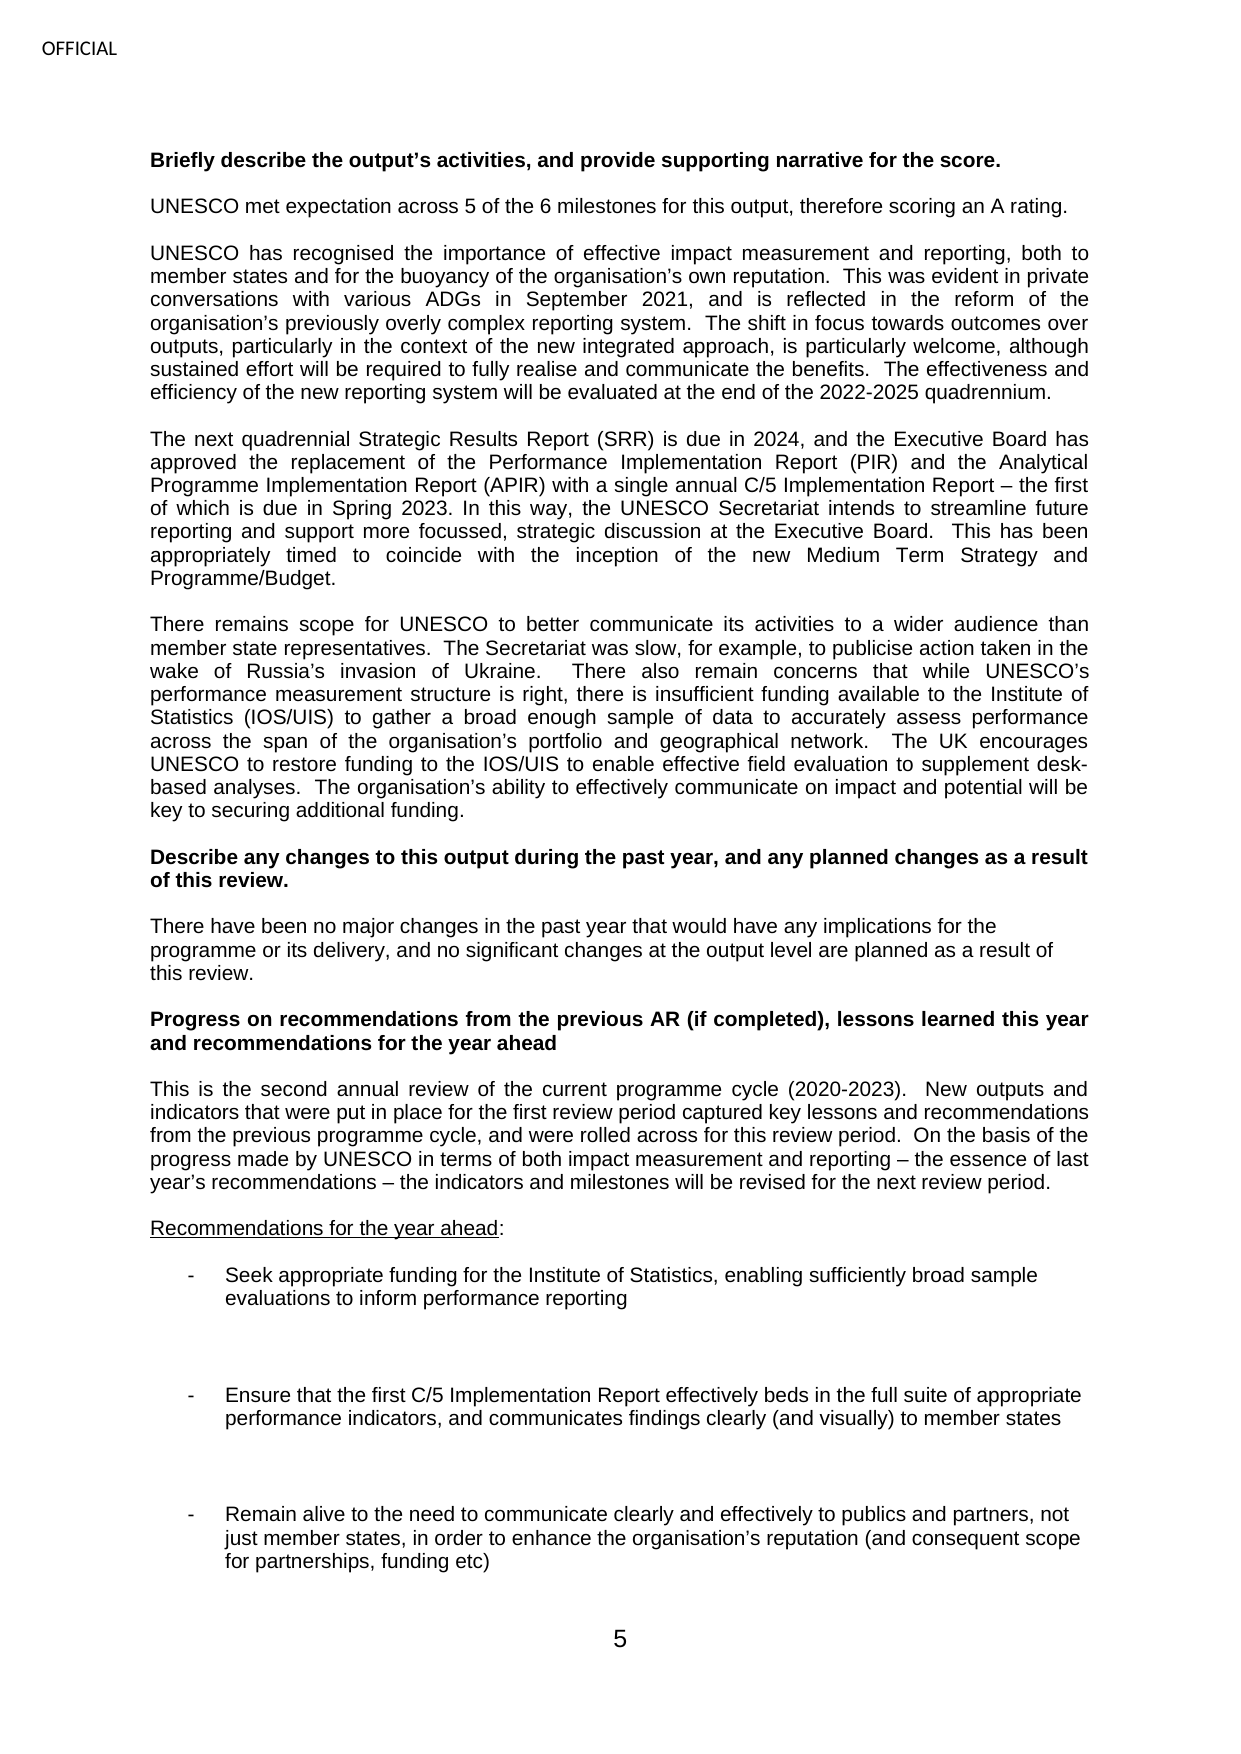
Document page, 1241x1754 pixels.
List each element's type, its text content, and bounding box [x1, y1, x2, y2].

text Recommendations for the year ahead: [150, 1217, 1090, 1240]
list Seek appropriate funding for the Institute of Statistics, enabling sufficiently broad sample evaluations to inform performance reporting [187, 1263, 1090, 1310]
text Progress on recommendations from the previous AR (if completed), lessons learned this year and recommendations for the year ahead [150, 1008, 1090, 1054]
text UNESCO met expectation across 5 of the 6 milestones for this output, therefore scoring an A rating. [150, 195, 1090, 218]
text Describe any changes to this output during the past year, and any planned changes as a result of this review. [150, 845, 1090, 892]
text Briefly describe the output’s activities, and provide supporting narrative for the score. [150, 148, 1090, 172]
text This is the second annual review of the current programme cycle (2020-2023). New outputs and indicators that were put in place for the first review period captured key lessons and recommendations from the previous programme cycle, and were rolled across for this review period. On the basis of the progress made by UNESCO in terms of both impact measurement and reporting – the essence of last year’s recommendations – the indicators and milestones will be revised for the next review period. [150, 1078, 1090, 1194]
text UNESCO has recognised the importance of effective impact measurement and reporting, both to member states and for the buoyancy of the organisation’s own reputation. This was evident in private conversations with various ADGs in September 2021, and is reflected in the reform of the organisation’s previously overly complex reporting system. The shift in focus towards outcomes over outputs, particularly in the context of the new integrated approach, is particularly welcome, although sustained effort will be required to fully realise and communicate the benefits. The effectiveness and efficiency of the new reporting system will be evaluated at the end of the 2022-2025 quadrennium. [150, 241, 1090, 404]
text The next quadrennial Strategic Results Report (SRR) is due in 2024, and the Executive Board has approved the replacement of the Performance Implementation Report (PIR) and the Analytical Programme Implementation Report (APIR) with a single annual C/5 Implementation Report – the first of which is due in Spring 2023. In this way, the UNESCO Secretariat intends to streamline future reporting and support more focussed, strategic discussion at the Executive Board. This has been appropriately timed to coincide with the inception of the new Medium Term Strategy and Programme/Budget. [150, 427, 1090, 590]
list Ensure that the first C/5 Implementation Report effectively beds in the full suite of appropriate performance indicators, and communicates findings clearly (and visually) to member states [187, 1383, 1090, 1429]
text There remains scope for UNESCO to better communicate its activities to a wider audience than member state representatives. The Secretariat was slow, for example, to publicise action taken in the wake of Russia’s invasion of Ukraine. There also remain concerns that while UNESCO’s performance measurement structure is right, there is insufficient funding available to the Institute of Statistics (IOS/UIS) to gather a broad enough sample of data to accurately assess performance across the span of the organisation’s portfolio and geographical network. The UK encourages UNESCO to restore funding to the IOS/UIS to enable effective field evaluation to supplement desk-based analyses. The organisation’s ability to effectively communicate on impact and potential will be key to securing additional funding. [150, 613, 1090, 822]
text There have been no major changes in the past year that would have any implications for the programme or its delivery, and no significant changes at the output level are planned as a result of this review. [150, 915, 1090, 985]
list Remain alive to the need to communicate clearly and effectively to publics and partners, not just member states, in order to enhance the organisation’s reputation (and consequent scope for partnerships, funding etc) [187, 1503, 1090, 1572]
